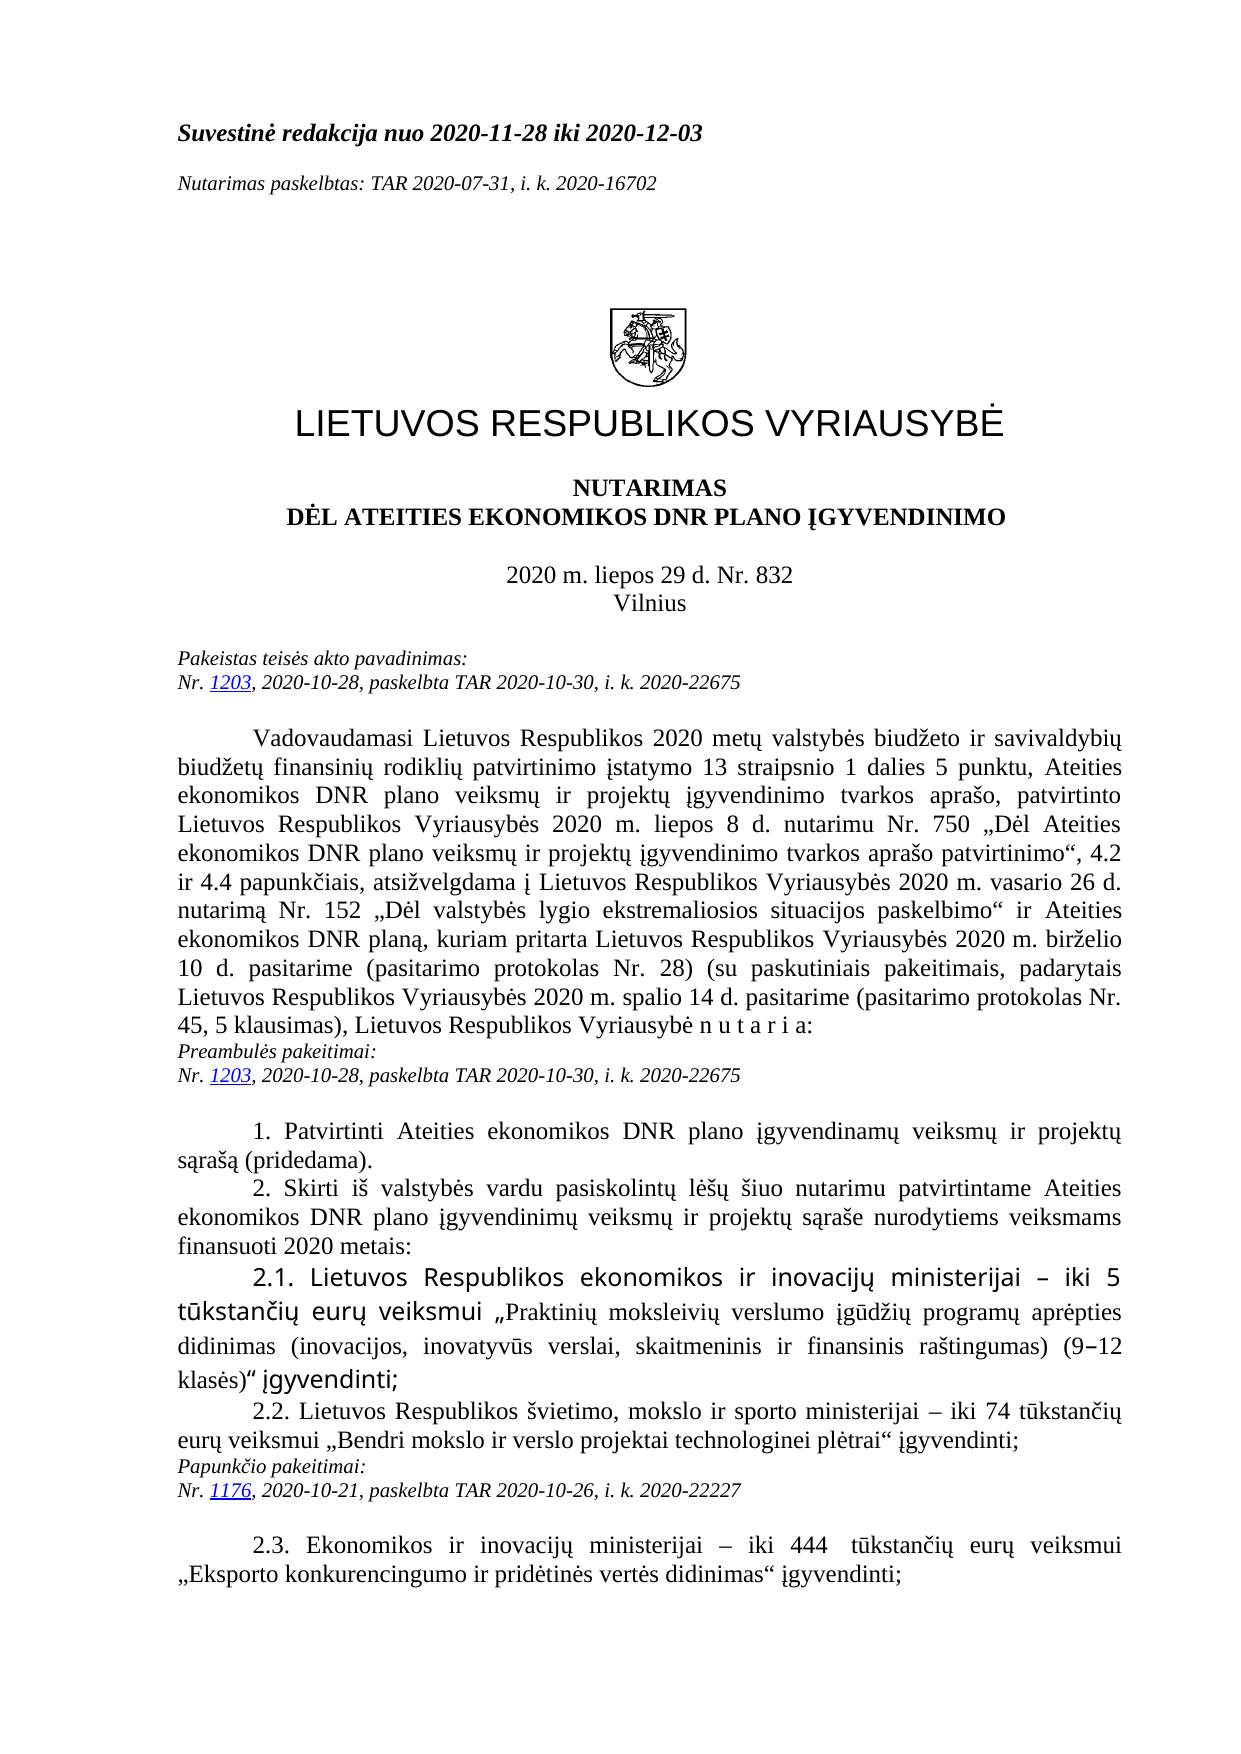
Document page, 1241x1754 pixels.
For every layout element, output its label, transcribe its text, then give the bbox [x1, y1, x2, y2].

text nutarimas [177, 473, 1122, 502]
text Nr. 1203, 2020-10-28, paskelbta TAR 2020-10-30, i. k. 2020-22675 [177, 670, 1122, 694]
text Preambulės pakeitimai: [177, 1039, 1122, 1063]
text 2.3. Ekonomikos ir inovacijų ministerijai – iki 444 tūkstančių eurų veiksmui „Eksporto konkurencingumo ir pridėtinės vertės didinimas“ įgyvendinti; [177, 1530, 1122, 1588]
text Vadovaudamasi Lietuvos Respublikos 2020 metų valstybės biudžeto ir savivaldybių biudžetų finansinių rodiklių patvirtinimo įstatymo 13 straipsnio 1 dalies 5 punktu, Ateities ekonomikos DNR plano veiksmų ir projektų įgyvendinimo tvarkos aprašo, patvirtinto Lietuvos Respublikos Vyriausybės 2020 m. liepos 8 d. nutarimu Nr. 750 „Dėl Ateities ekonomikos DNR plano veiksmų ir projektų įgyvendinimo tvarkos aprašo patvirtinimo“, 4.2 ir 4.4 papunkčiais, atsižvelgdama į Lietuvos Respublikos Vyriausybės 2020 m. vasario 26 d. nutarimą Nr. 152 „Dėl valstybės lygio ekstremaliosios situacijos paskelbimo“ ir Ateities ekonomikos DNR planą, kuriam pritarta Lietuvos Respublikos Vyriausybės 2020 m. birželio 10 d. pasitarime (pasitarimo protokolas Nr. 28) (su paskutiniais pakeitimais, padarytais Lietuvos Respublikos Vyriausybės 2020 m. spalio 14 d. pasitarime (pasitarimo protokolas Nr. 45, 5 klausimas), Lietuvos Respublikos Vyriausybė nutaria: [177, 723, 1122, 1039]
text Lietuvos Respublikos Vyriausybė [177, 402, 1122, 445]
text Suvestinė redakcija nuo 2020-11-28 iki 2020-12-03 [177, 118, 1122, 147]
text 2.1. Lietuvos Respublikos ekonomikos ir inovacijų ministerijai – iki 5 tūkstančių eurų veiksmui „Praktinių moksleivių verslumo įgūdžių programų aprėpties didinimas (inovacijos, inovatyvūs verslai, skaitmeninis ir finansinis raštingumas) (9–12 klasės)“ įgyvendinti; [177, 1260, 1122, 1396]
text Papunkčio pakeitimai: [177, 1453, 1122, 1478]
text Pakeistas teisės akto pavadinimas: [177, 646, 1122, 670]
text Nr. 1203, 2020-10-28, paskelbta TAR 2020-10-30, i. k. 2020-22675 [177, 1063, 1122, 1087]
text Nutarimas paskelbtas: TAR 2020-07-31, i. k. 2020-16702 [177, 171, 1122, 195]
text 1. Patvirtinti Ateities ekonomikos DNR plano įgyvendinamų veiksmų ir projektų sąrašą (pridedama). [177, 1116, 1122, 1173]
text 2. Skirti iš valstybės vardu pasiskolintų lėšų šiuo nutarimu patvirtintame Ateities ekonomikos DNR plano įgyvendinimų veiksmų ir projektų sąraše nurodytiems veiksmams finansuoti 2020 metais: [177, 1173, 1122, 1260]
text DĖL ATEITIES EKONOMIKOS DNR PLANO ĮGYVENDINIMO [177, 502, 1122, 531]
text Nr. 1176, 2020-10-21, paskelbta TAR 2020-10-26, i. k. 2020-22227 [177, 1478, 1122, 1502]
text 2020 m. liepos 29 d. Nr. 832 [177, 560, 1122, 588]
text Vilnius [177, 588, 1122, 617]
text 2.2. Lietuvos Respublikos švietimo, mokslo ir sporto ministerijai – iki 74 tūkstančių eurų veiksmui „Bendri mokslo ir verslo projektai technologinei plėtrai“ įgyvendinti; [177, 1396, 1122, 1453]
